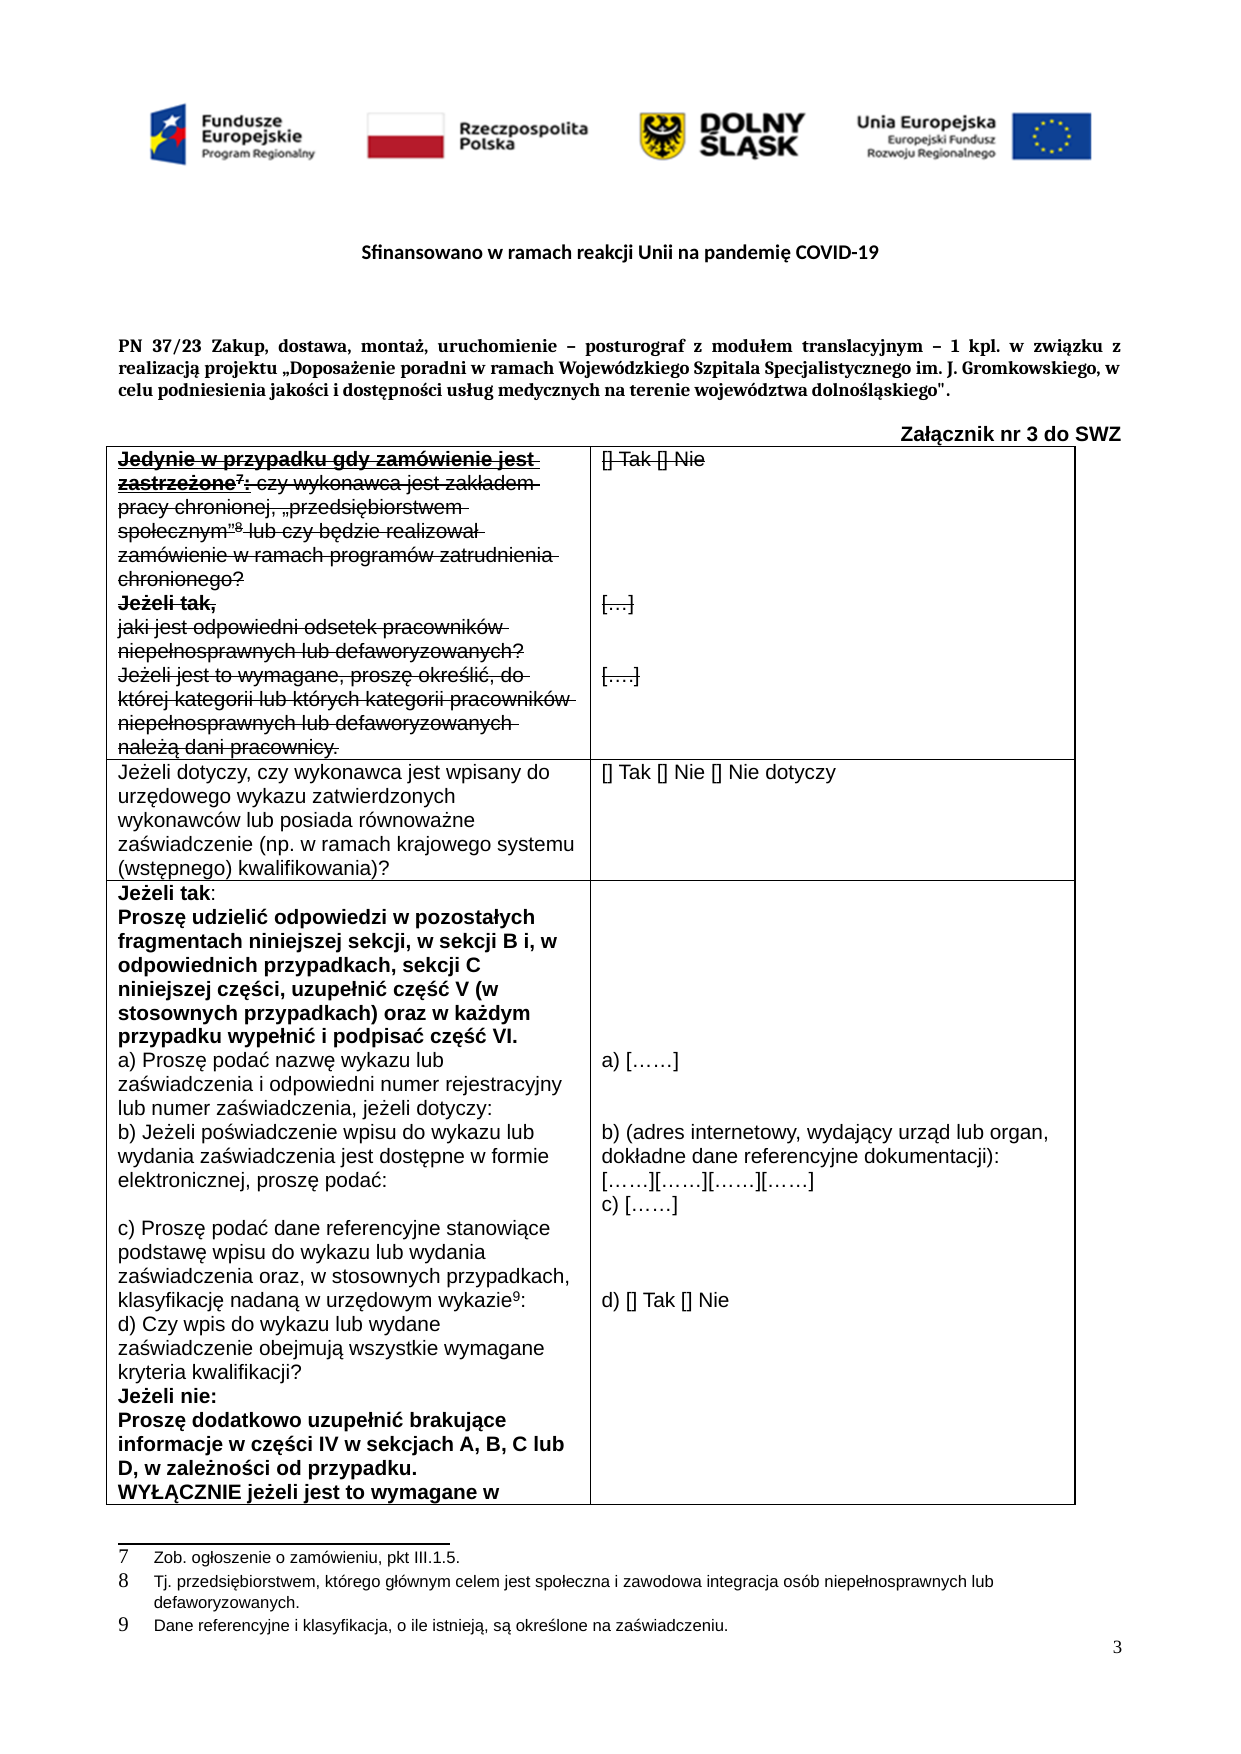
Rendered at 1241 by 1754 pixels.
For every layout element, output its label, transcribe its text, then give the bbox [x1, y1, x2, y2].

table_cell Jeżeli tak: Proszę udzielić odpowiedzi w pozostałych fragmentach niniejszej sekcji, w sekcji B i, w odpowiednich przypadkach, sekcji C niniejszej części, uzupełnić część V (w stosownych przypadkach) oraz w każdym przypadku wypełnić i podpisać część VI. a) Proszę podać nazwę wykazu lub zaświadczenia i odpowiedni numer rejestracyjny lub numer zaświadczenia, jeżeli dotyczy: b) Jeżeli poświadczenie wpisu do wykazu lub wydania zaświadczenia jest dostępne w formie elektronicznej, proszę podać: c) Proszę podać dane referencyjne stanowiące podstawę wpisu do wykazu lub wydania zaświadczenia oraz, w stosownych przypadkach, klasyfikację nadaną w urzędowym wykazie: d) Czy wpis do wykazu lub wydane zaświadczenie obejmują wszystkie wymagane kryteria kwalifikacji? Jeżeli nie: Proszę dodatkowo uzupełnić brakujące informacje w części IV w sekcjach A, B, C lub D, w zależności od przypadku. WYŁĄCZNIE jeżeli jest to wymagane w [107, 881, 590, 1503]
table_cell a) [……] b) (adres internetowy, wydający urząd lub organ, dokładne dane referencyjne dokumentacji): [……][……][……][……] c) [……] d) [] Tak [] Nie [591, 881, 1074, 1503]
table_cell [] Tak [] Nie […] [….] [591, 447, 1074, 759]
table_cell Jedynie w przypadku gdy zamówienie jest zastrzeżone: czy wykonawca jest zakładem pracy chronionej, „przedsiębiorstwem społecznym” lub czy będzie realizował zamówienie w ramach programów zatrudnienia chronionego? Jeżeli tak, jaki jest odpowiedni odsetek pracowników niepełnosprawnych lub defaworyzowanych? Jeżeli jest to wymagane, proszę określić, do której kategorii lub których kategorii pracowników niepełnosprawnych lub defaworyzowanych należą dani pracownicy. [107, 447, 590, 759]
table_cell Jeżeli dotyczy, czy wykonawca jest wpisany do urzędowego wykazu zatwierdzonych wykonawców lub posiada równoważne zaświadczenie (np. w ramach krajowego systemu (wstępnego) kwalifikowania)? [107, 760, 590, 879]
table_cell [] Tak [] Nie [] Nie dotyczy [591, 760, 1074, 879]
